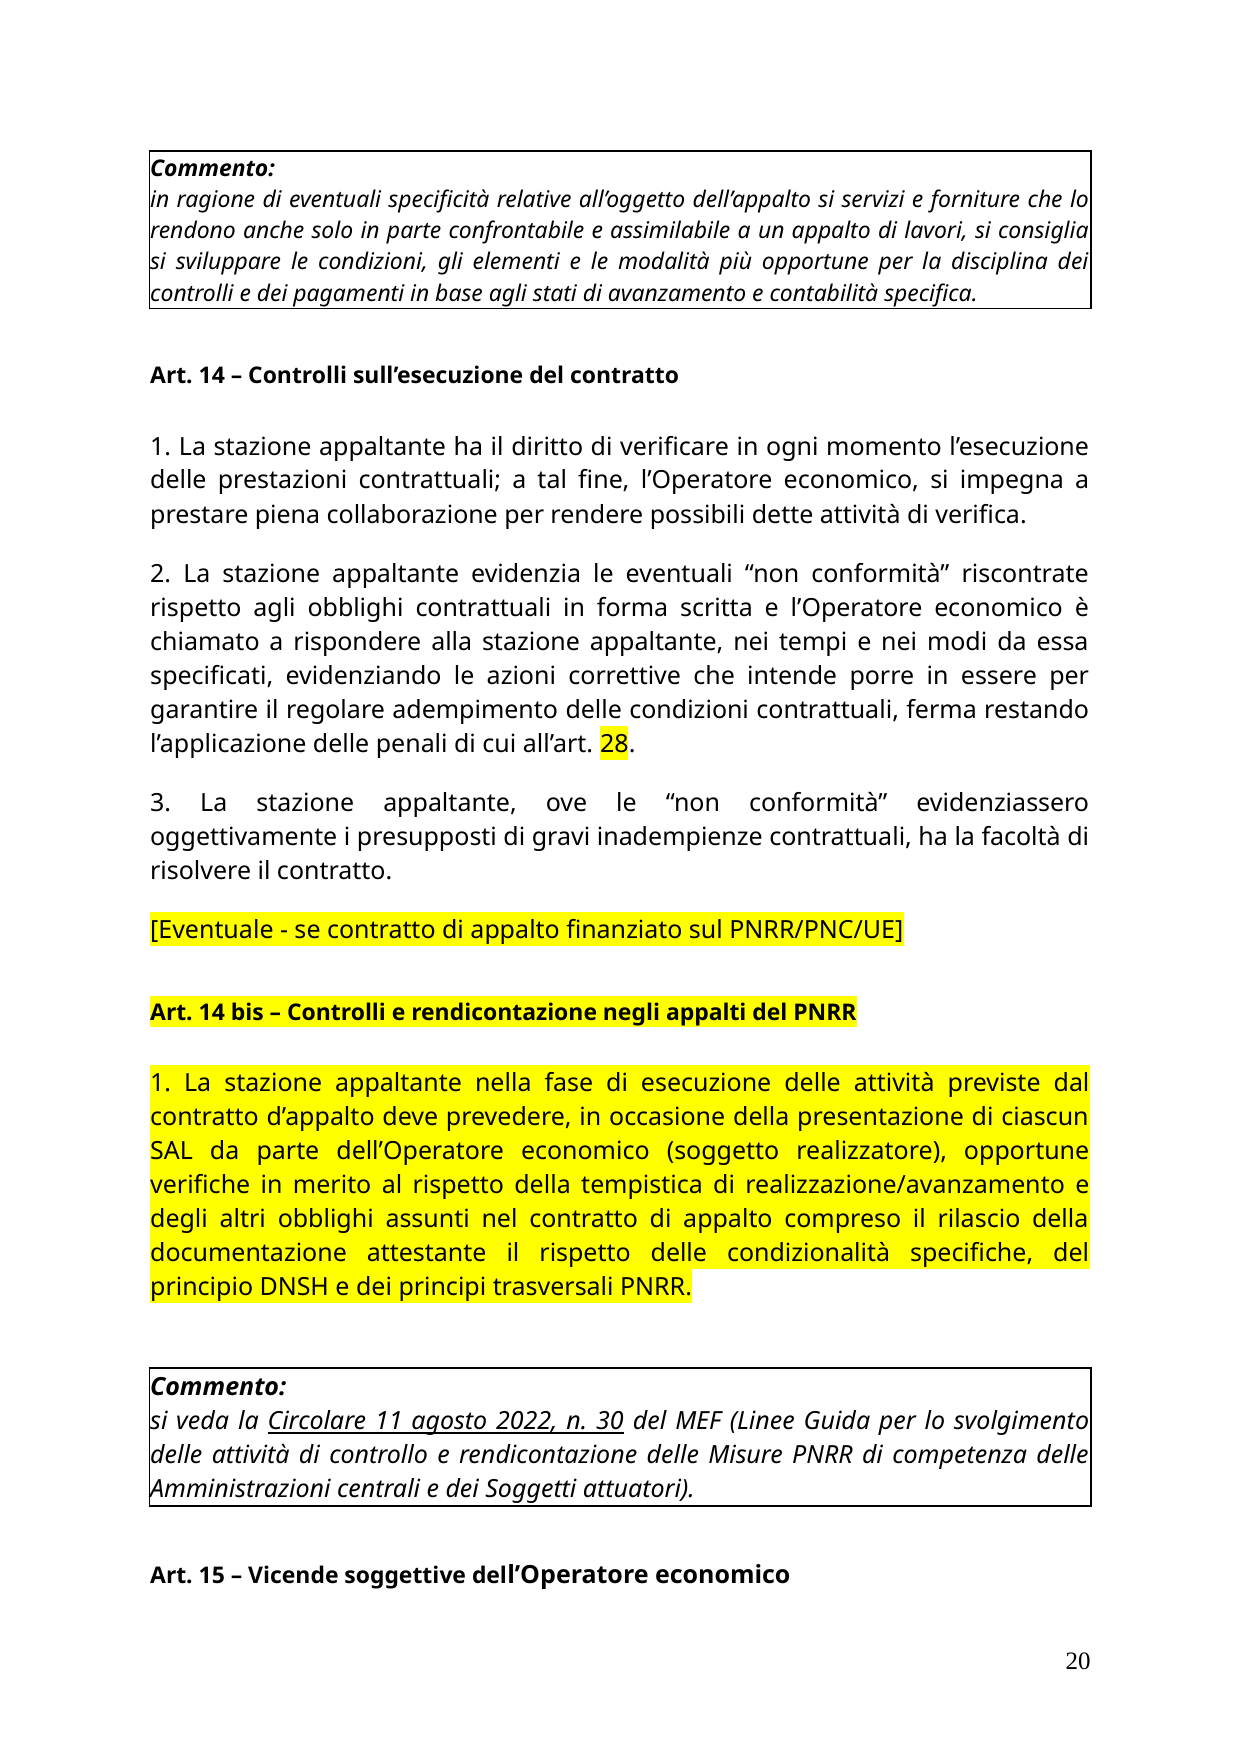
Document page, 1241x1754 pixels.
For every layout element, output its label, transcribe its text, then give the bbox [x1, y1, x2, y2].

text 1. La stazione appaltante ha il diritto di verificare in ogni momento l’esecuzione delle prestazioni contrattuali; a tal fine, l’Operatore economico, si impegna a prestare piena collaborazione per rendere possibili dette attività di verifica. [150, 428, 1090, 530]
text 1. La stazione appaltante nella fase di esecuzione delle attività previste dal contratto d’appalto deve prevedere, in occasione della presentazione di ciascun SAL da parte dell’Operatore economico (soggetto realizzatore), opportune verifiche in merito al rispetto della tempistica di realizzazione/avanzamento e degli altri obblighi assunti nel contratto di appalto compreso il rilascio della documentazione attestante il rispetto delle condizionalità specifiche, del principio DNSH e dei principi trasversali PNRR. [150, 1065, 1090, 1303]
text Commento: in ragione di eventuali specificità relative all’oggetto dell’appalto si servizi e forniture che lo rendono anche solo in parte confrontabile e assimilabile a un appalto di lavori, si consiglia si sviluppare le condizioni, gli elementi e le modalità più opportune per la disciplina dei controlli e dei pagamenti in base agli stati di avanzamento e contabilità specifica. [150, 152, 1090, 308]
text 3. La stazione appaltante, ove le “non conformità” evidenziassero oggettivamente i presupposti di gravi inadempienze contrattuali, ha la facoltà di risolvere il contratto. [150, 785, 1090, 887]
text [Eventuale - se contratto di appalto finanziato sul PNRR/PNC/UE] [150, 912, 1090, 946]
subtitle Art. 14 bis – Controlli e rendicontazione negli appalti del PNRR [150, 996, 1090, 1027]
subtitle Art. 15 – Vicende soggettive dell’Operatore economico [150, 1557, 1090, 1591]
text Commento: si veda la Circolare 11 agosto 2022, n. 30 del MEF (Linee Guida per lo svolgimento delle attività di controllo e rendicontazione delle Misure PNRR di competenza delle Amministrazioni centrali e dei Soggetti attuatori). [150, 1369, 1090, 1505]
text 2. La stazione appaltante evidenzia le eventuali “non conformità” riscontrate rispetto agli obblighi contrattuali in forma scritta e l’Operatore economico è chiamato a rispondere alla stazione appaltante, nei tempi e nei modi da essa specificati, evidenziando le azioni correttive che intende porre in essere per garantire il regolare adempimento delle condizioni contrattuali, ferma restando l’applicazione delle penali di cui all’art. 28. [150, 555, 1090, 760]
subtitle Art. 14 – Controlli sull’esecuzione del contratto [150, 359, 1090, 391]
